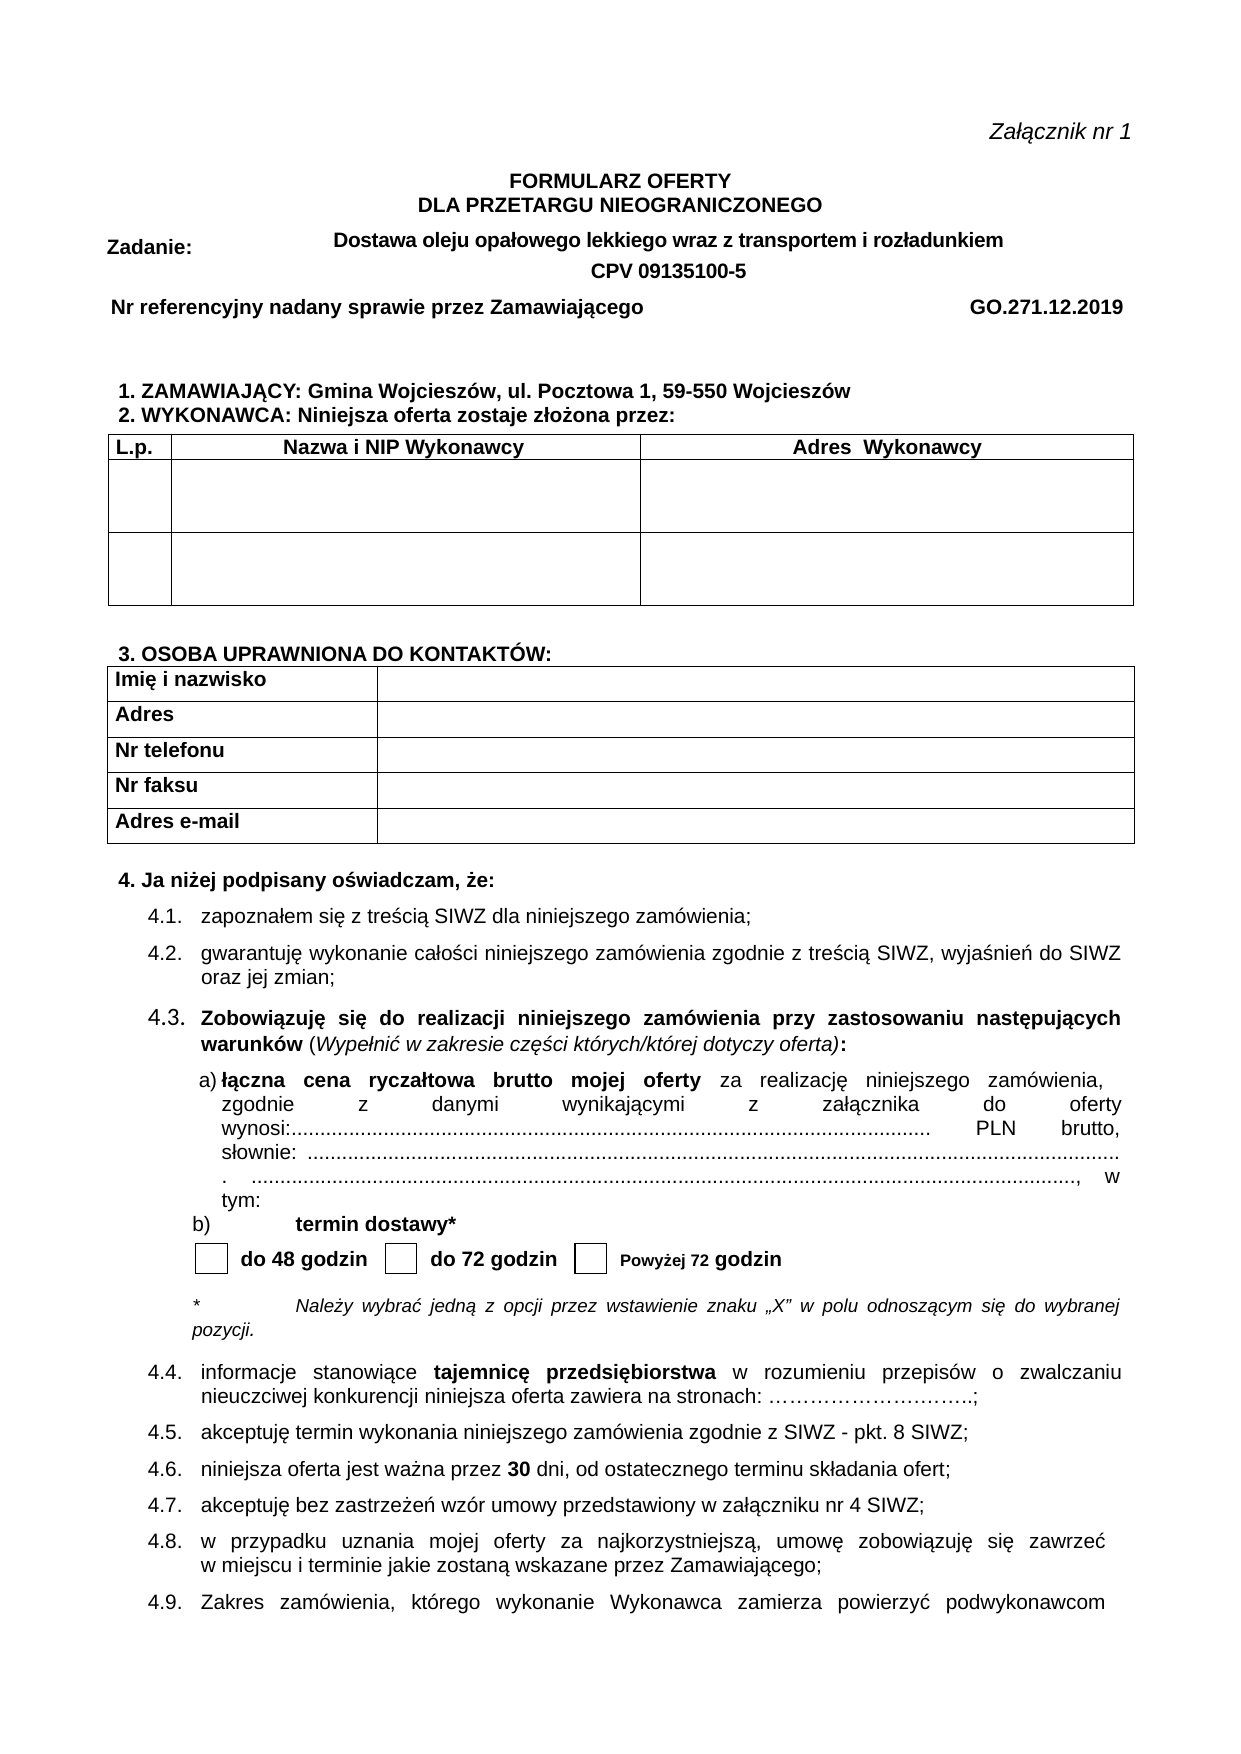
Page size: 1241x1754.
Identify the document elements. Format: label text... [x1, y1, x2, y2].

table_header [576, 1244, 606, 1273]
table_header GO.271.12.2019 [793, 295, 1131, 318]
table_cell Nr faksu [108, 773, 377, 807]
table_header [378, 667, 1134, 701]
table_header [386, 1244, 416, 1273]
table_cell [172, 533, 640, 605]
list akceptuję bez zastrzeżeń wzór umowy przedstawiony w załączniku nr 4 SIWZ; [148, 1493, 1122, 1517]
list akceptuję termin wykonania niniejszego zamówienia zgodnie z SIWZ - pkt. 8 SIWZ; [148, 1420, 1122, 1444]
list informacje stanowiące tajemnicę przedsiębiorstwa w rozumieniu przepisów o zwalczaniu nieuczciwej konkurencji niniejsza oferta zawiera na stronach: ………………….……..; [148, 1359, 1122, 1407]
table_cell [172, 460, 640, 532]
table_cell [378, 809, 1134, 843]
text b) termin dostawy* [192, 1212, 1122, 1236]
text FORMULARZ OFERTY [118, 168, 1122, 192]
table_cell Adres [108, 702, 377, 737]
table_header Nr referencyjny nadany sprawie przez Zamawiającego [103, 295, 793, 318]
table_header Imię i nazwisko [108, 667, 377, 701]
table_cell [641, 460, 1133, 532]
text a) łączna cena ryczałtowa brutto mojej oferty za realizację niniejszego zamówienia, zgodnie z danymi wynikającymi z załącznika do oferty wynosi:............................................................................................................... PLN brutto, słownie: .............................................................................................................................................. ..............................................................................................................................................., w tym: [198, 1068, 1122, 1212]
text DLA PRZETARGU NIEOGRANICZONEGO [118, 192, 1122, 216]
table_header [196, 1244, 227, 1273]
table_cell [109, 460, 171, 532]
table_header Zadanie: [99, 228, 212, 282]
table_cell [378, 702, 1134, 737]
table_header Powyżej 72 godzin [607, 1243, 841, 1273]
text 4. Ja niżej podpisany oświadczam, że: [118, 868, 1122, 892]
table_cell [793, 319, 1131, 342]
text Załącznik nr 1 [118, 118, 1134, 144]
text * Należy wybrać jedną z opcji przez wstawienie znaku „X” w polu odnoszącym się do wybranej pozycji. [192, 1295, 1122, 1341]
list Zakres zamówienia, którego wykonanie Wykonawca zamierza powierzyć podwykonawcom [148, 1590, 1122, 1614]
table_header L.p. [109, 435, 171, 459]
table_header do 72 godzin [417, 1243, 574, 1273]
list gwarantuję wykonanie całości niniejszego zamówienia zgodnie z treścią SIWZ, wyjaśnień do SIWZ oraz jej zmian; [148, 941, 1122, 989]
list Zobowiązuję się do realizacji niniejszego zamówienia przy zastosowaniu następujących warunków (Wypełnić w zakresie części których/której dotyczy oferta): [148, 1001, 1122, 1056]
table_header Adres Wykonawcy [641, 435, 1133, 459]
table_cell Nr telefonu [108, 738, 377, 772]
list niniejsza oferta jest ważna przez 30 dni, od ostatecznego terminu składania ofert; [148, 1456, 1122, 1480]
text 1. ZAMAWIAJĄCY: Gmina Wojcieszów, ul. Pocztowa 1, 59-550 Wojcieszów [118, 379, 1122, 403]
table_cell [103, 319, 793, 342]
list w przypadku uznania mojej oferty za najkorzystniejszą, umowę zobowiązuję się zawrzeć w miejscu i terminie jakie zostaną wskazane przez Zamawiającego; [148, 1529, 1122, 1577]
table_header do 48 godzin [228, 1243, 385, 1273]
list zapoznałem się z treścią SIWZ dla niniejszego zamówienia; [148, 904, 1122, 928]
table_header Dostawa oleju opałowego lekkiego wraz z transportem i rozładunkiem CPV 09135100-5 [212, 228, 1133, 282]
table_cell [641, 533, 1133, 605]
table_cell Adres e-mail [108, 809, 377, 843]
table_cell [378, 738, 1134, 772]
text 3. OSOBA UPRAWNIONA DO KONTAKTÓW: [118, 642, 1122, 666]
table_cell [378, 773, 1134, 807]
table_header Nazwa i NIP Wykonawcy [172, 435, 640, 459]
text 2. WYKONAWCA: Niniejsza oferta zostaje złożona przez: [118, 403, 1122, 427]
table_cell [109, 533, 171, 605]
